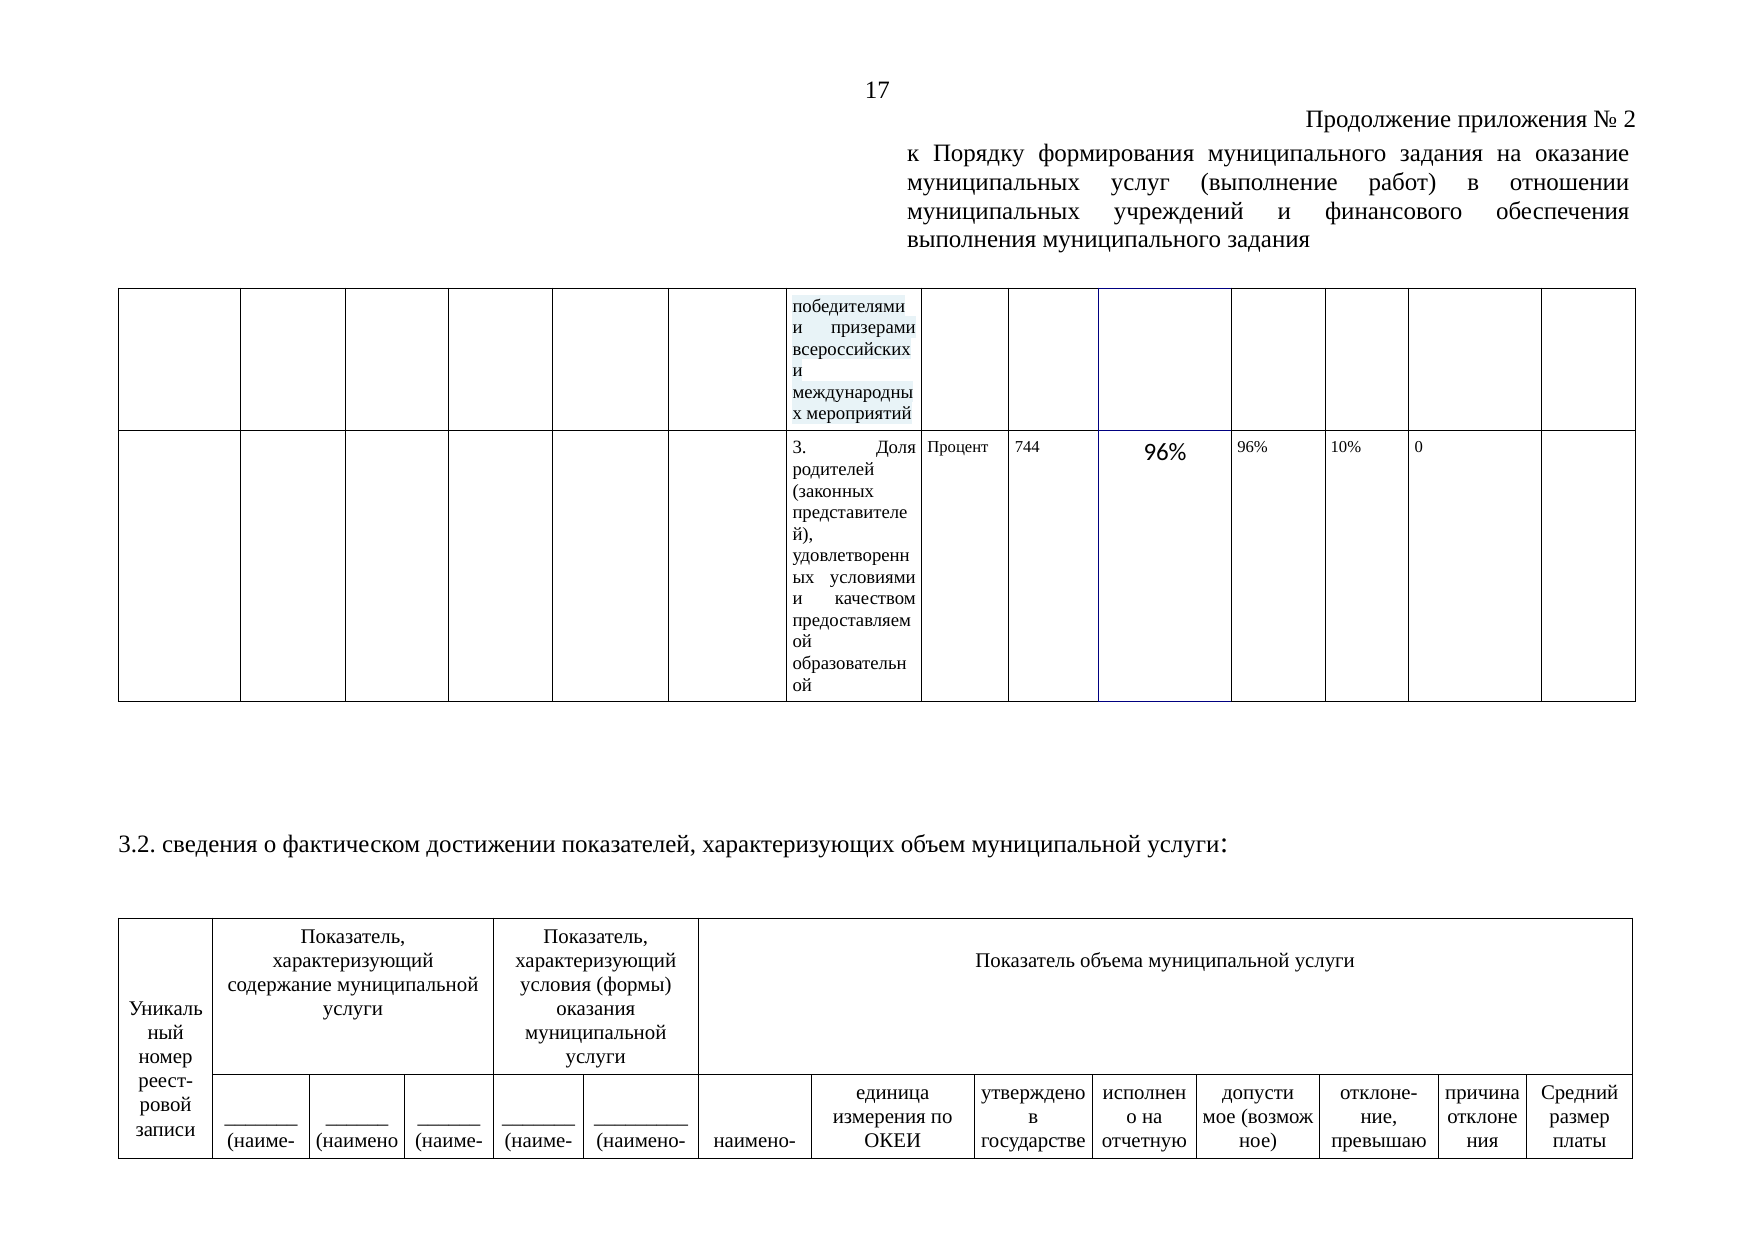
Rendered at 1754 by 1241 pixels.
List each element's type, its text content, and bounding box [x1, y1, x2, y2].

table_cell [553, 431, 668, 701]
table_cell [1542, 289, 1635, 429]
table_cell [449, 289, 552, 429]
table_cell [346, 431, 448, 701]
table_cell победителями и призерами всероссийских и международных мероприятий [787, 289, 921, 429]
table_header Показатель объема муниципальной услуги [699, 919, 1632, 1074]
table_cell ______ (наиме- [405, 1075, 493, 1158]
table_cell [922, 289, 1008, 429]
table_cell Средний размер платы [1527, 1075, 1632, 1158]
text 3.2. сведения о фактическом достижении показателей, характеризующих объем муниципальной услуги: [118, 826, 1636, 859]
table_cell [119, 289, 240, 429]
table_header Показатель, характеризующий условия (формы) оказания муниципальной услуги [494, 919, 698, 1074]
table_header Показатель, характеризующий содержание муниципальной услуги [213, 919, 493, 1074]
table_cell допусти мое (возмож ное) [1197, 1075, 1319, 1158]
table_cell [669, 431, 786, 701]
table_cell отклоне-ние, превышаю [1320, 1075, 1438, 1158]
table_cell _______ (наиме- [213, 1075, 309, 1158]
table_cell утверждено в государстве [975, 1075, 1092, 1158]
table_cell [1326, 289, 1408, 429]
table_cell [1009, 289, 1098, 429]
table_cell [241, 431, 345, 701]
table_cell 10% [1326, 431, 1408, 701]
table_cell наимено- [699, 1075, 811, 1158]
table_cell [1409, 289, 1541, 429]
table_cell [449, 431, 552, 701]
table_header Уникальный номер реест-ровой записи [119, 919, 212, 1158]
table_cell 0 [1409, 431, 1541, 701]
table_cell единица измерения по ОКЕИ [812, 1075, 974, 1158]
table_cell [1099, 289, 1231, 429]
table_cell 96% [1232, 431, 1325, 701]
table_cell _______ (наиме- [494, 1075, 583, 1158]
table_cell [1542, 431, 1635, 701]
table_cell [119, 431, 240, 701]
table_cell [1232, 289, 1325, 429]
table_cell [669, 289, 786, 429]
table_cell _________ (наимено- [584, 1075, 698, 1158]
table_cell [346, 289, 448, 429]
table_cell ______ (наимено [310, 1075, 404, 1158]
table_cell 3. Доля родителей (законных представителей), удовлетворенных условиями и качеством предоставляемой образовательной [787, 431, 921, 701]
table_cell 744 [1009, 431, 1098, 701]
table_cell [553, 289, 668, 429]
table_cell причина отклоне ния [1439, 1075, 1526, 1158]
table_cell 96% [1099, 431, 1231, 701]
table_cell исполнено на отчетную [1093, 1075, 1196, 1158]
table_cell Процент [922, 431, 1008, 701]
table_cell [241, 289, 345, 429]
